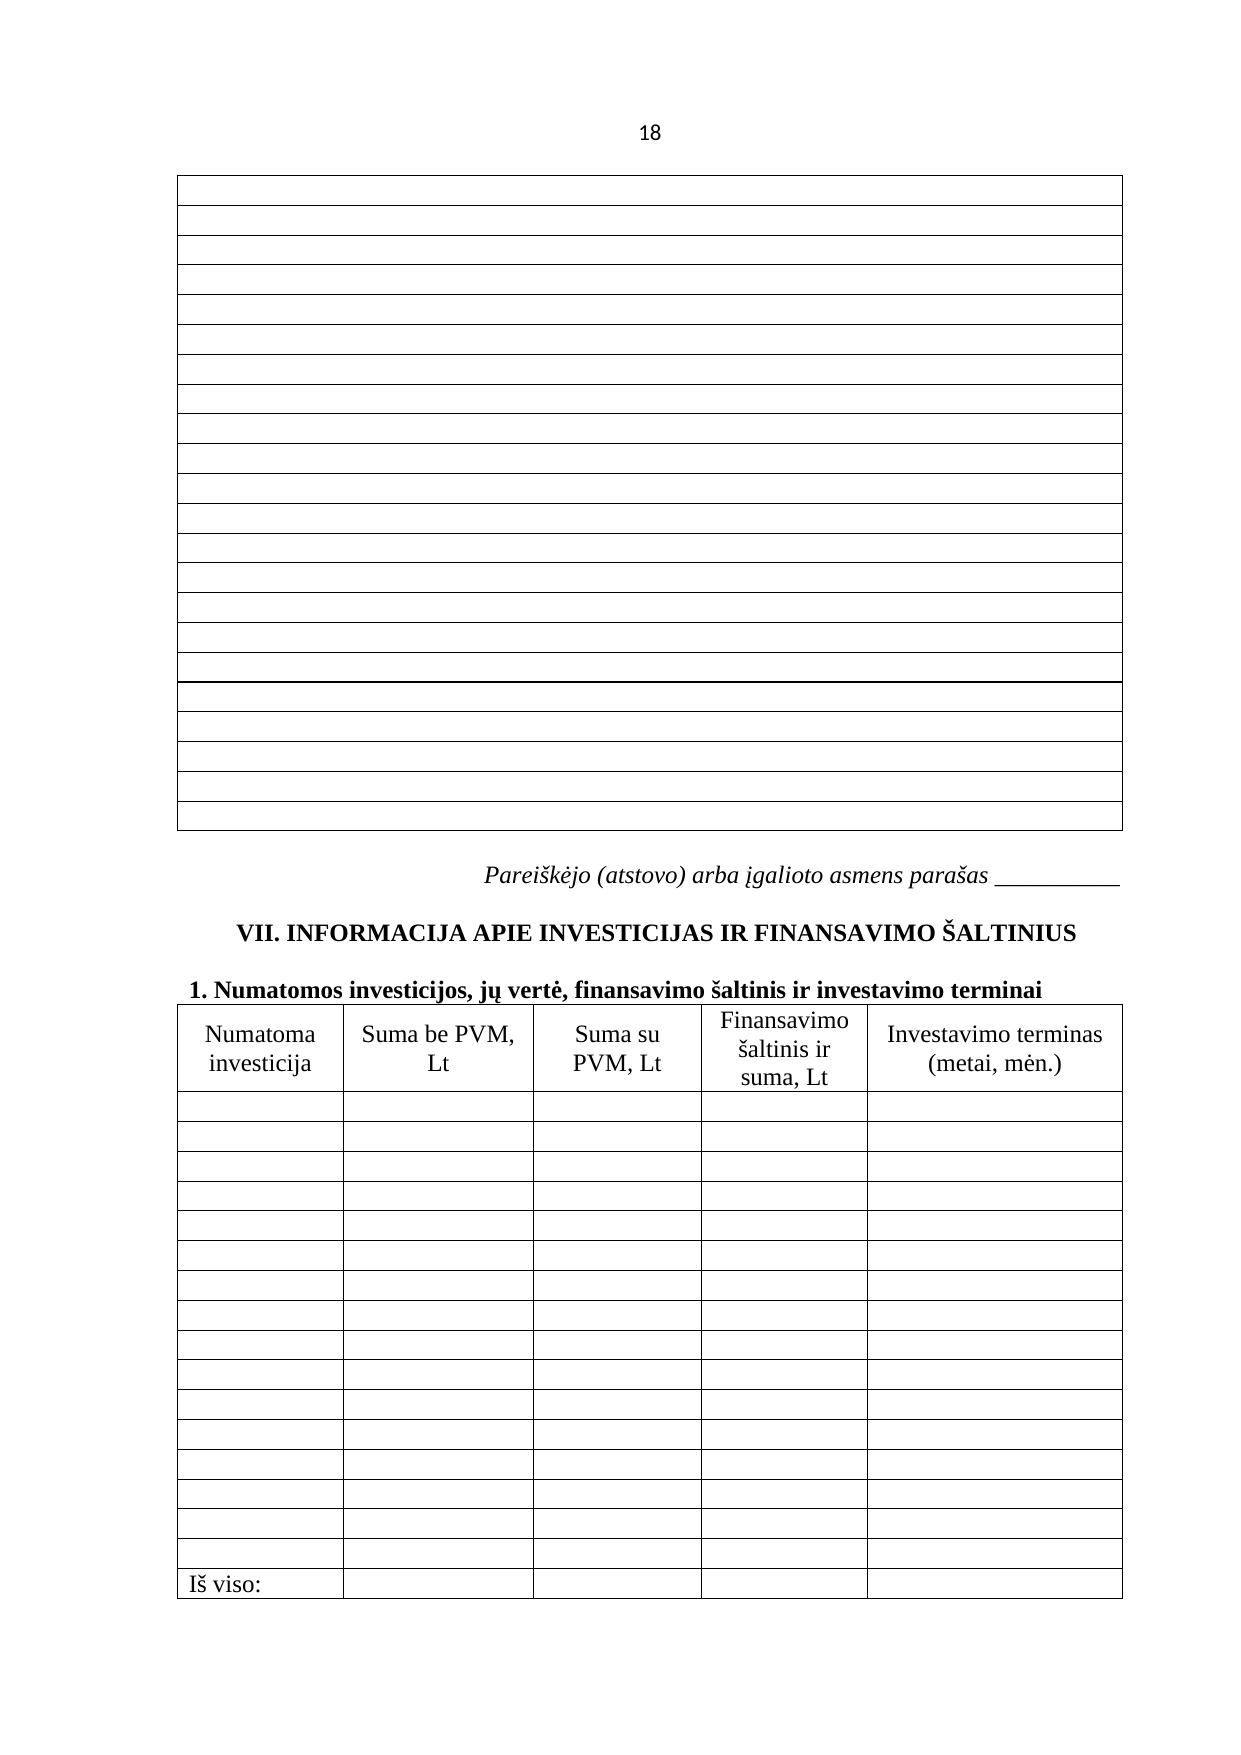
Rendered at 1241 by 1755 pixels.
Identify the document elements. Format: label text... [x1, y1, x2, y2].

table_cell [178, 1241, 343, 1270]
table_cell [702, 1450, 867, 1478]
table_cell [178, 1092, 343, 1121]
table_cell [344, 1182, 533, 1210]
table_cell [178, 563, 1122, 592]
table_cell Numatoma investicija [178, 1005, 343, 1091]
table_cell [178, 623, 1122, 652]
table_cell [534, 1420, 701, 1449]
table_cell [534, 1539, 701, 1568]
table_cell [702, 1152, 867, 1181]
table_cell [178, 176, 1122, 205]
table_cell [702, 1480, 867, 1508]
table_cell [868, 1480, 1122, 1508]
table_cell [344, 1271, 533, 1300]
table_cell [702, 1539, 867, 1568]
table_cell [178, 504, 1122, 532]
table_cell Investavimo terminas (metai, mėn.) [868, 1005, 1122, 1091]
table_cell [868, 1152, 1122, 1181]
table_cell [178, 1420, 343, 1449]
table_cell Iš viso: [178, 1569, 343, 1598]
table_cell [534, 1480, 701, 1508]
table_cell [178, 1390, 343, 1419]
table_cell [178, 1509, 343, 1538]
table_cell [534, 1360, 701, 1389]
text VII. INFORMACIJA APIE INVESTICIJAS IR FINANSAVIMO ŠALTINIUS [177, 918, 1122, 946]
table_cell [178, 444, 1122, 473]
table_header 1. Numatomos investicijos, jų vertė, finansavimo šaltinis ir investavimo terminai [177, 975, 1122, 1004]
table_cell [344, 1450, 533, 1478]
table_cell [534, 1152, 701, 1181]
table_cell Finansavimo šaltinis ir suma, Lt [702, 1005, 867, 1091]
table_cell [178, 295, 1122, 324]
table_cell [178, 385, 1122, 413]
table_cell [702, 1390, 867, 1419]
table_cell [534, 1271, 701, 1300]
table_cell [178, 1539, 343, 1568]
table_cell [344, 1480, 533, 1508]
table_cell [178, 683, 1122, 711]
table_cell [868, 1122, 1122, 1151]
table_cell [868, 1509, 1122, 1538]
table_cell [178, 1152, 343, 1181]
table_cell [178, 1360, 343, 1389]
table_cell [178, 414, 1122, 443]
table_cell [702, 1092, 867, 1121]
table_cell [868, 1182, 1122, 1210]
table_cell [178, 772, 1122, 801]
table_cell [868, 1539, 1122, 1568]
table_cell [868, 1420, 1122, 1449]
table_cell [534, 1509, 701, 1538]
table_cell [702, 1211, 867, 1240]
table_cell [344, 1092, 533, 1121]
table_cell [702, 1301, 867, 1329]
table_cell [344, 1390, 533, 1419]
table_cell [178, 355, 1122, 383]
table_cell [178, 1450, 343, 1478]
table_cell [868, 1450, 1122, 1478]
table_cell [702, 1569, 867, 1598]
table_cell [178, 593, 1122, 622]
table_cell [534, 1211, 701, 1240]
table_cell [344, 1152, 533, 1181]
table_cell [178, 1331, 343, 1359]
table_cell [344, 1539, 533, 1568]
table_cell [178, 1301, 343, 1329]
table_cell [344, 1301, 533, 1329]
table_cell [868, 1211, 1122, 1240]
table_cell [702, 1241, 867, 1270]
table_cell [702, 1271, 867, 1300]
table_cell [178, 325, 1122, 354]
table_cell [178, 653, 1122, 681]
text Pareiškėjo (atstovo) arba įgalioto asmens parašas __________ [177, 860, 1122, 889]
table_cell [178, 712, 1122, 741]
table_cell [344, 1569, 533, 1598]
table_cell [868, 1092, 1122, 1121]
table_cell [178, 236, 1122, 264]
table_cell [178, 1182, 343, 1210]
table_cell [534, 1390, 701, 1419]
table_cell [178, 1211, 343, 1240]
table_cell [534, 1301, 701, 1329]
table_cell [702, 1182, 867, 1210]
table_cell [178, 1122, 343, 1151]
table_cell [178, 206, 1122, 234]
table_cell [702, 1360, 867, 1389]
table_cell [344, 1241, 533, 1270]
table_cell [178, 534, 1122, 562]
table_cell Suma be PVM, Lt [344, 1005, 533, 1091]
table_cell [344, 1360, 533, 1389]
table_cell [534, 1241, 701, 1270]
table_cell [178, 1480, 343, 1508]
table_cell Suma su PVM, Lt [534, 1005, 701, 1091]
table_cell [534, 1450, 701, 1478]
table_cell [868, 1360, 1122, 1389]
table_cell [178, 1271, 343, 1300]
table_cell [344, 1122, 533, 1151]
table_cell [868, 1390, 1122, 1419]
table_cell [702, 1509, 867, 1538]
table_cell [178, 742, 1122, 771]
table_cell [868, 1271, 1122, 1300]
table_cell [534, 1569, 701, 1598]
table_cell [534, 1331, 701, 1359]
table_cell [868, 1241, 1122, 1270]
table_cell [344, 1509, 533, 1538]
table_cell [868, 1331, 1122, 1359]
table_cell [178, 474, 1122, 503]
table_cell [702, 1122, 867, 1151]
table_cell [344, 1331, 533, 1359]
table_cell [868, 1569, 1122, 1598]
table_cell [702, 1331, 867, 1359]
table_cell [178, 802, 1122, 830]
table_cell [868, 1301, 1122, 1329]
table_cell [534, 1182, 701, 1210]
table_cell [178, 265, 1122, 294]
table_cell [534, 1092, 701, 1121]
table_cell [702, 1420, 867, 1449]
table_cell [344, 1211, 533, 1240]
table_cell [534, 1122, 701, 1151]
table_cell [344, 1420, 533, 1449]
